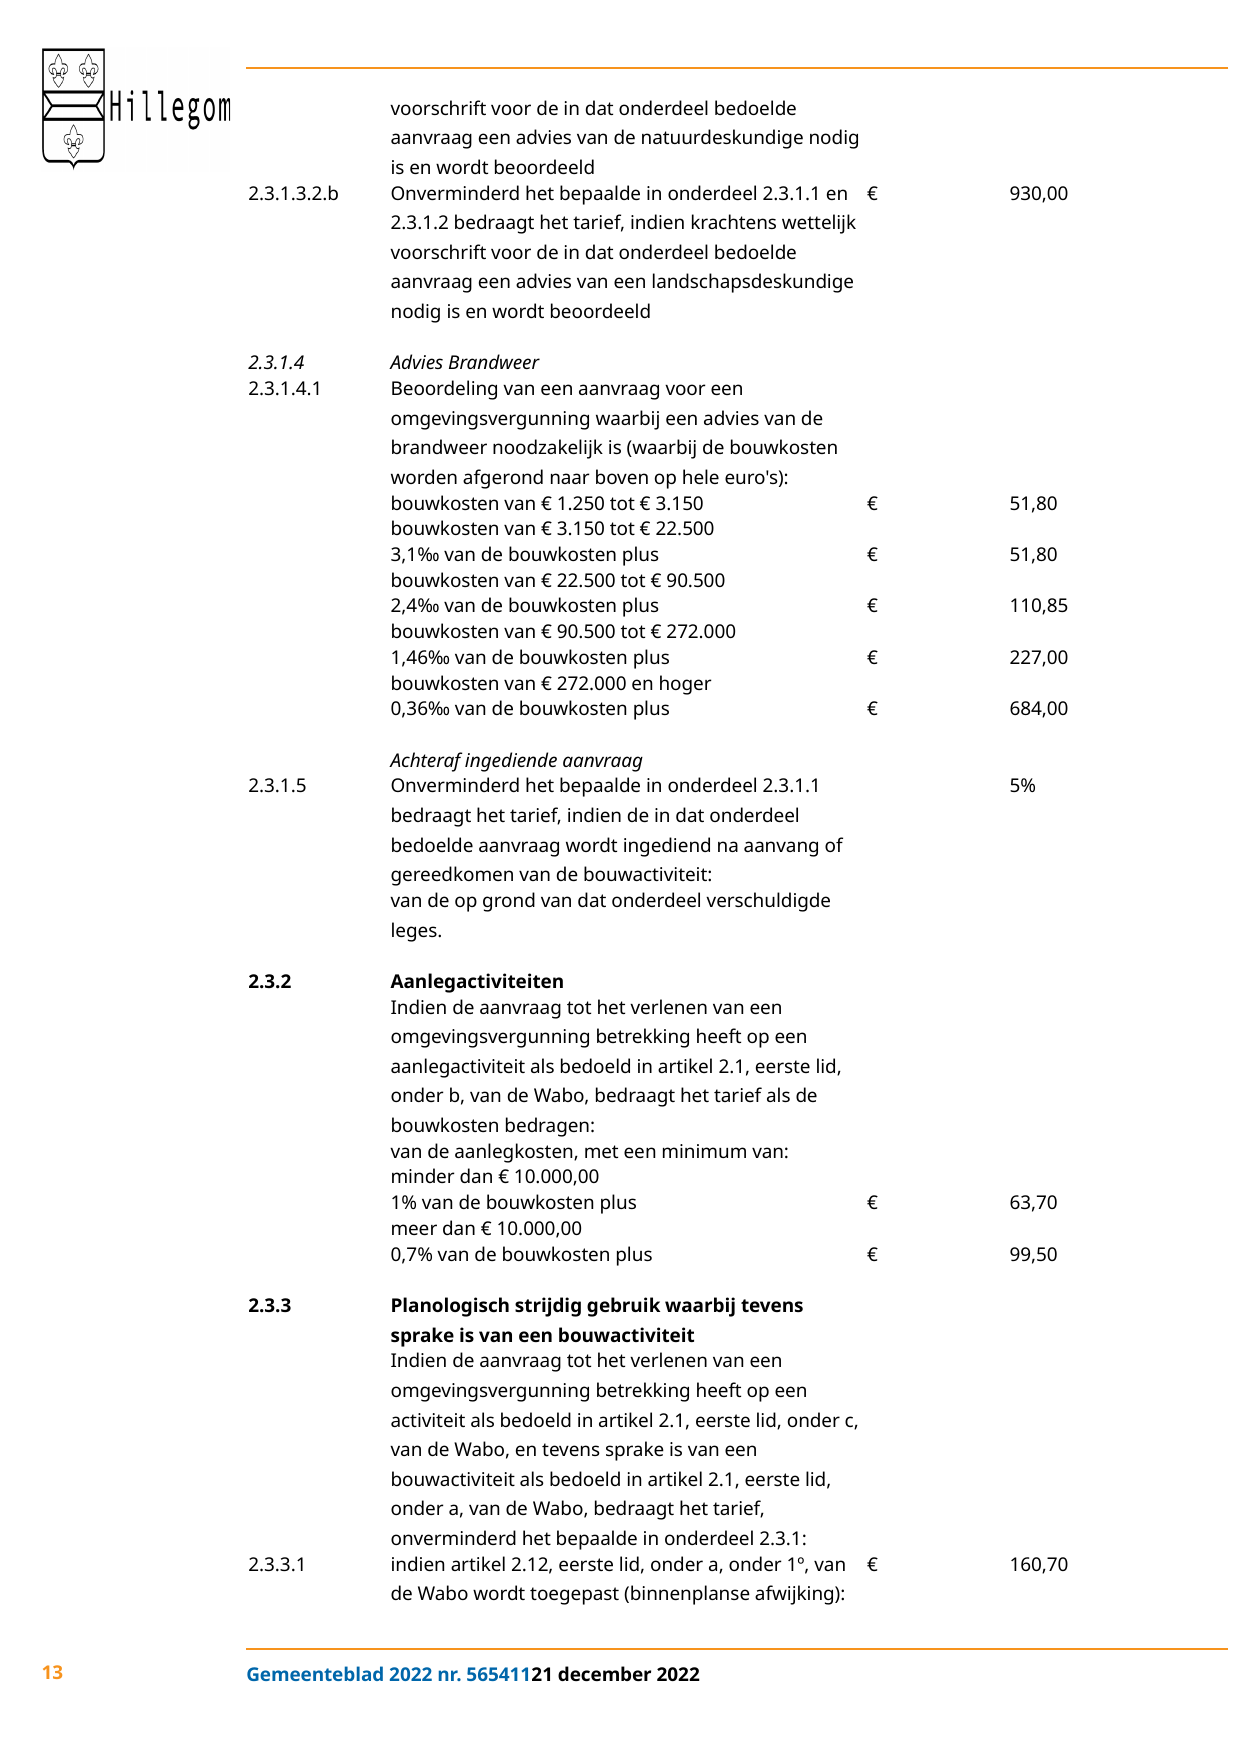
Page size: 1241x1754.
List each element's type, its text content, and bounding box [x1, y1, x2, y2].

table_cell [1009, 618, 1152, 644]
table_cell [248, 515, 390, 541]
table_cell 63,70 [1009, 1190, 1152, 1215]
table_cell meer dan € 10.000,00 [390, 1215, 867, 1241]
table_cell [1009, 747, 1152, 773]
table_cell bouwkosten van € 1.250 tot € 3.150 [390, 490, 867, 515]
table_cell [248, 1241, 390, 1267]
table_cell € [867, 593, 1009, 618]
table_cell [1009, 1267, 1152, 1292]
table_cell 2.3.1.4.1 [248, 375, 390, 490]
table_cell [867, 943, 1009, 968]
table_cell [867, 1267, 1009, 1292]
table_cell [867, 1215, 1009, 1241]
table_cell [248, 490, 390, 515]
table_cell 51,80 [1009, 541, 1152, 567]
table_cell Advies Brandweer [390, 350, 867, 375]
table_cell Onverminderd het bepaalde in onderdeel 2.3.1.1 bedraagt het tarief, indien de in dat onderdeel bedoelde aanvraag wordt ingediend na aanvang of gereedkomen van de bouwactiviteit: [390, 773, 867, 887]
table_cell [867, 95, 1009, 180]
table_cell [867, 1348, 1009, 1551]
table_cell [1009, 1164, 1152, 1189]
table_cell € [867, 490, 1009, 515]
table_cell van de op grond van dat onderdeel verschuldigde leges. [390, 887, 867, 942]
table_cell [867, 618, 1009, 644]
table_cell [1009, 515, 1152, 541]
picture [41, 47, 231, 172]
table_cell [248, 324, 390, 349]
table_cell [248, 541, 390, 567]
table_cell [390, 943, 867, 968]
table_cell [867, 994, 1009, 1138]
table_cell [248, 1164, 390, 1189]
table_cell [867, 1164, 1009, 1189]
table_cell [248, 670, 390, 696]
table_cell [867, 968, 1009, 994]
table_cell € [867, 1241, 1009, 1267]
table_cell minder dan € 10.000,00 [390, 1164, 867, 1189]
table_cell indien artikel 2.12, eerste lid, onder a, onder 1º, van de Wabo wordt toegepast (binnenplanse afwijking): [390, 1551, 867, 1606]
table_cell bouwkosten van € 272.000 en hoger [390, 670, 867, 696]
table_cell [867, 721, 1009, 747]
table_cell [1009, 994, 1152, 1138]
table_cell [248, 1215, 390, 1241]
table_cell [390, 324, 867, 349]
table_cell [248, 887, 390, 942]
table_cell [867, 350, 1009, 375]
table_cell 2.3.2 [248, 968, 390, 994]
table_cell [1009, 95, 1152, 180]
table_cell 1,46‰ van de bouwkosten plus [390, 644, 867, 670]
table_cell Indien de aanvraag tot het verlenen van een omgevingsvergunning betrekking heeft op een aanlegactiviteit als bedoeld in artikel 2.1, eerste lid, onder b, van de Wabo, bedraagt het tarief als de bouwkosten bedragen: [390, 994, 867, 1138]
table_cell [1009, 350, 1152, 375]
table_cell [390, 721, 867, 747]
table_cell 5% [1009, 773, 1152, 887]
table_cell [248, 1138, 390, 1164]
table_cell € [867, 541, 1009, 567]
table_cell 2.3.1.4 [248, 350, 390, 375]
table_cell [248, 593, 390, 618]
table_cell Onverminderd het bepaalde in onderdeel 2.3.1.1 en 2.3.1.2 bedraagt het tarief, indien krachtens wettelijk voorschrift voor de in dat onderdeel bedoelde aanvraag een advies van een landschapsdeskundige nodig is en wordt beoordeeld [390, 180, 867, 324]
table_cell € [867, 1190, 1009, 1215]
table_cell [1009, 943, 1152, 968]
table_cell [248, 721, 390, 747]
table_cell 684,00 [1009, 696, 1152, 721]
table_cell Achteraf ingediende aanvraag [390, 747, 867, 773]
table_cell 2.3.1.5 [248, 773, 390, 887]
table_cell 2.3.3 [248, 1293, 390, 1348]
table_cell [867, 1138, 1009, 1164]
table_cell [867, 515, 1009, 541]
table_cell 51,80 [1009, 490, 1152, 515]
table_cell 2.3.3.1 [248, 1551, 390, 1606]
table_cell [867, 747, 1009, 773]
table_cell 2.3.1.3.2.b [248, 180, 390, 324]
table_cell [867, 324, 1009, 349]
table_cell [1009, 968, 1152, 994]
table_cell [390, 1267, 867, 1292]
table_cell voorschrift voor de in dat onderdeel bedoelde aanvraag een advies van de natuurdeskundige nodig is en wordt beoordeeld [390, 95, 867, 180]
table_cell Beoordeling van een aanvraag voor een omgevingsvergunning waarbij een advies van de brandweer noodzakelijk is (waarbij de bouwkosten worden afgerond naar boven op hele euro's): [390, 375, 867, 490]
table_cell [1009, 324, 1152, 349]
table_cell [1009, 1293, 1152, 1348]
table_cell [248, 994, 390, 1138]
table_cell € [867, 1551, 1009, 1606]
table_cell Aanlegactiviteiten [390, 968, 867, 994]
table_cell van de aanlegkosten, met een minimum van: [390, 1138, 867, 1164]
table_cell Indien de aanvraag tot het verlenen van een omgevingsvergunning betrekking heeft op een activiteit als bedoeld in artikel 2.1, eerste lid, onder c, van de Wabo, en tevens sprake is van een bouwactiviteit als bedoeld in artikel 2.1, eerste lid, onder a, van de Wabo, bedraagt het tarief, onverminderd het bepaalde in onderdeel 2.3.1: [390, 1348, 867, 1551]
table_cell 930,00 [1009, 180, 1152, 324]
table_cell bouwkosten van € 22.500 tot € 90.500 [390, 567, 867, 593]
table_cell [1009, 375, 1152, 490]
table_cell [1009, 1215, 1152, 1241]
table_cell [248, 1267, 390, 1292]
table_cell [867, 670, 1009, 696]
table_cell [248, 95, 390, 180]
table_cell 0,36‰ van de bouwkosten plus [390, 696, 867, 721]
table_cell 110,85 [1009, 593, 1152, 618]
table_cell [248, 618, 390, 644]
table_cell bouwkosten van € 90.500 tot € 272.000 [390, 618, 867, 644]
table_cell [248, 943, 390, 968]
table_cell [1009, 887, 1152, 942]
table_cell [1009, 1348, 1152, 1551]
table_cell Planologisch strijdig gebruik waarbij tevens sprake is van een bouwactiviteit [390, 1293, 867, 1348]
table_cell 2,4‰ van de bouwkosten plus [390, 593, 867, 618]
table_cell 3,1‰ van de bouwkosten plus [390, 541, 867, 567]
table_cell [1009, 721, 1152, 747]
table_cell 227,00 [1009, 644, 1152, 670]
table_cell [867, 1293, 1009, 1348]
table_cell 0,7% van de bouwkosten plus [390, 1241, 867, 1267]
table_cell [248, 696, 390, 721]
table_cell [1009, 1138, 1152, 1164]
table_cell [867, 887, 1009, 942]
table_cell [1009, 567, 1152, 593]
table_cell € [867, 696, 1009, 721]
table_cell [867, 375, 1009, 490]
table_cell 99,50 [1009, 1241, 1152, 1267]
table_cell bouwkosten van € 3.150 tot € 22.500 [390, 515, 867, 541]
table_cell [248, 1190, 390, 1215]
table_cell [867, 773, 1009, 887]
table_cell [248, 567, 390, 593]
table_cell € [867, 644, 1009, 670]
table_cell [248, 644, 390, 670]
table_cell € [867, 180, 1009, 324]
table_cell [867, 567, 1009, 593]
table_cell 1% van de bouwkosten plus [390, 1190, 867, 1215]
table_cell [248, 747, 390, 773]
table_cell 160,70 [1009, 1551, 1152, 1606]
table_cell [248, 1348, 390, 1551]
table_cell [1009, 670, 1152, 696]
